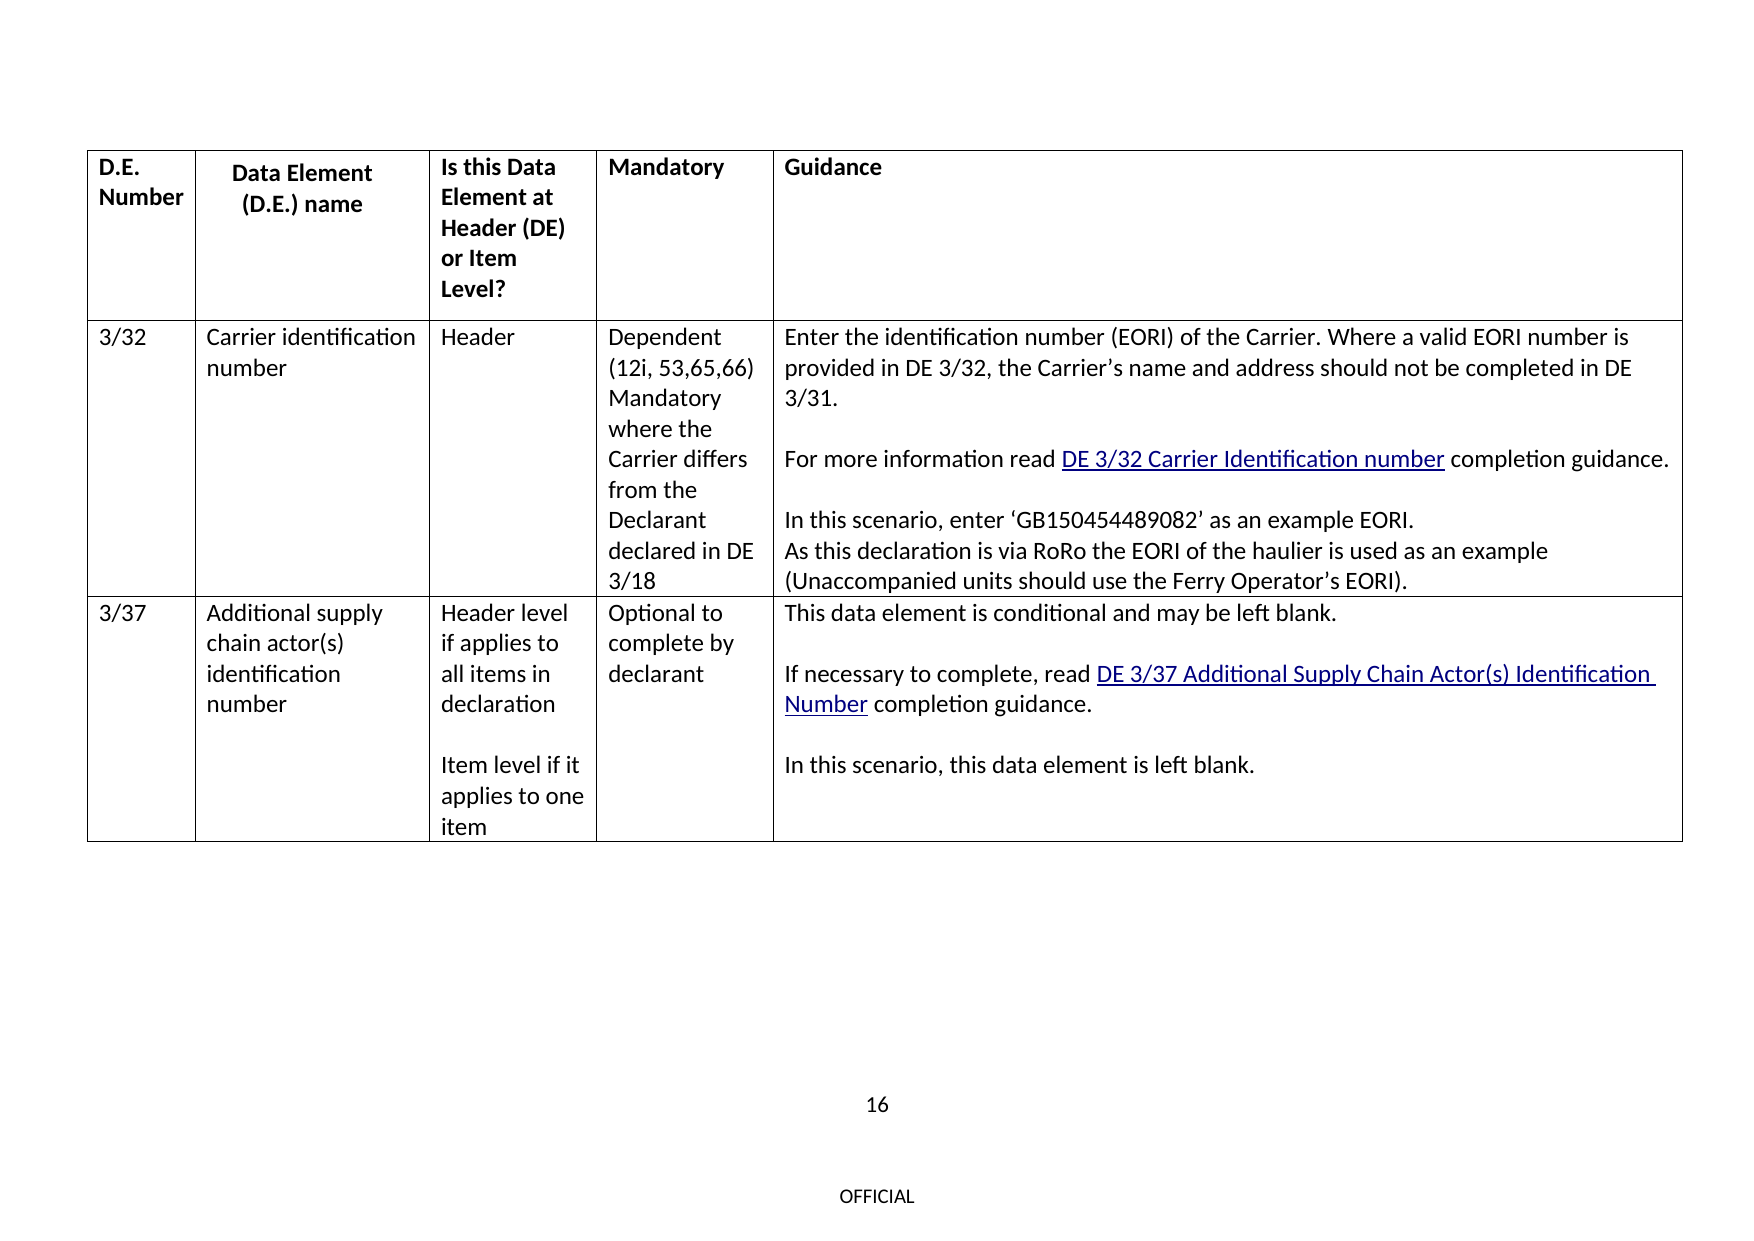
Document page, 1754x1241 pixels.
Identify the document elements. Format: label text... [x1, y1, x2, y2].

table_header Mandatory [597, 151, 773, 320]
table_cell 3/32 [88, 321, 195, 596]
table_cell 3/37 [88, 597, 195, 841]
table_header Data Element (D.E.) name [196, 151, 429, 320]
table_cell This data element is conditional and may be left blank. If necessary to complete, read DE 3/37 Additional Supply Chain Actor(s) Identification Number completion guidance. In this scenario, this data element is left blank. [774, 597, 1682, 841]
table_cell Optional to complete by declarant [597, 597, 773, 841]
table_cell Carrier identification number [196, 321, 429, 596]
table_cell Header level if applies to all items in declaration Item level if it applies to one item [430, 597, 596, 841]
table_cell Dependent (12i, 53,65,66) Mandatory where the Carrier differs from the Declarant declared in DE 3/18 [597, 321, 773, 596]
table_header Is this Data Element at Header (DE) or Item Level? [430, 151, 596, 320]
table_cell Enter the identification number (EORI) of the Carrier. Where a valid EORI number is provided in DE 3/32, the Carrier’s name and address should not be completed in DE 3/31. For more information read DE 3/32 Carrier Identification number completion guidance. In this scenario, enter ‘GB150454489082’ as an example EORI. As this declaration is via RoRo the EORI of the haulier is used as an example (Unaccompanied units should use the Ferry Operator’s EORI). [774, 321, 1682, 596]
table_header D.E. Number [88, 151, 195, 320]
table_cell Additional supply chain actor(s) identification number [196, 597, 429, 841]
table_cell Header [430, 321, 596, 596]
table_header Guidance [774, 151, 1682, 320]
